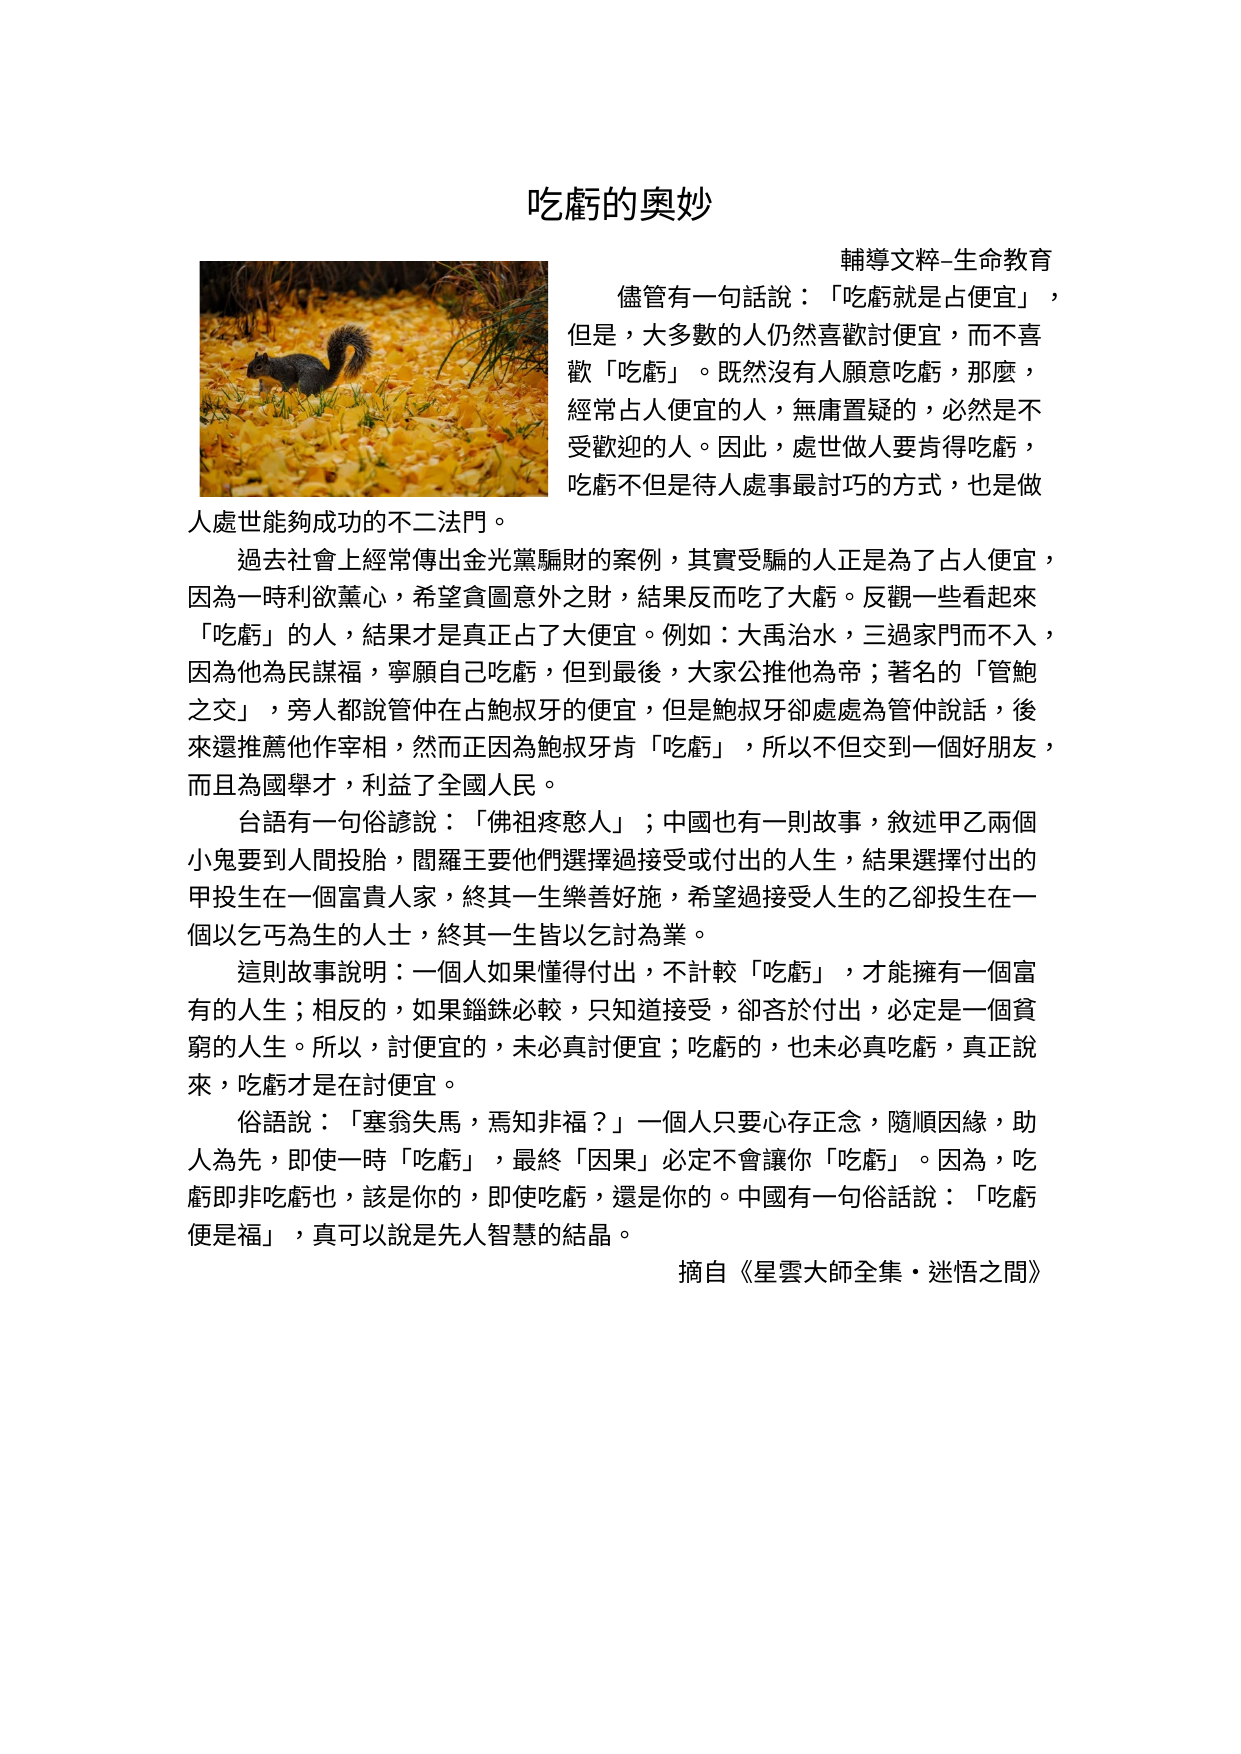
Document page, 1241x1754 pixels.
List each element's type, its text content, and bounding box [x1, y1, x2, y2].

text 這則故事說明：一個人如果懂得付出，不計較「吃虧」，才能擁有一個富有的人生；相反的，如果錙銖必較，只知道接受，卻吝於付出，必定是一個貧窮的人生。所以，討便宜的，未必真討便宜；吃虧的，也未必真吃虧，真正說來，吃虧才是在討便宜。 [187, 952, 1053, 1102]
text 摘自《星雲大師全集•迷悟之間》 [187, 1252, 1053, 1289]
text 吃虧的奧妙 [187, 164, 1053, 239]
text 儘管有一句話說：「吃虧就是占便宜」，但是，大多數的人仍然喜歡討便宜，而不喜歡「吃虧」。既然沒有人願意吃虧，那麼，經常占人便宜的人，無庸置疑的，必然是不受歡迎的人。因此，處世做人要肯得吃虧，吃虧不但是待人處事最討巧的方式，也是做人處世能夠成功的不二法門。 [187, 277, 1053, 539]
text 輔導文粹–生命教育 [187, 239, 1053, 277]
text 俗語說：「塞翁失馬，焉知非福？」一個人只要心存正念，隨順因緣，助人為先，即使一時「吃虧」，最終「因果」必定不會讓你「吃虧」。因為，吃虧即非吃虧也，該是你的，即使吃虧，還是你的。中國有一句俗話說：「吃虧便是福」，真可以說是先人智慧的結晶。 [187, 1102, 1053, 1252]
text 過去社會上經常傳出金光黨騙財的案例，其實受騙的人正是為了占人便宜，因為一時利欲薰心，希望貪圖意外之財，結果反而吃了大虧。反觀一些看起來「吃虧」的人，結果才是真正占了大便宜。例如：大禹治水，三過家門而不入，因為他為民謀福，寧願自己吃虧，但到最後，大家公推他為帝；著名的「管鮑之交」，旁人都說管仲在占鮑叔牙的便宜，但是鮑叔牙卻處處為管仲說話，後來還推薦他作宰相，然而正因為鮑叔牙肯「吃虧」，所以不但交到一個好朋友，而且為國舉才，利益了全國人民。 [187, 539, 1053, 802]
picture [215, 261, 550, 498]
text 台語有一句俗諺說：「佛祖疼憨人」；中國也有一則故事，敘述甲乙兩個小鬼要到人間投胎，閻羅王要他們選擇過接受或付出的人生，結果選擇付出的甲投生在一個富貴人家，終其一生樂善好施，希望過接受人生的乙卻投生在一個以乞丐為生的人士，終其一生皆以乞討為業。 [187, 802, 1053, 952]
